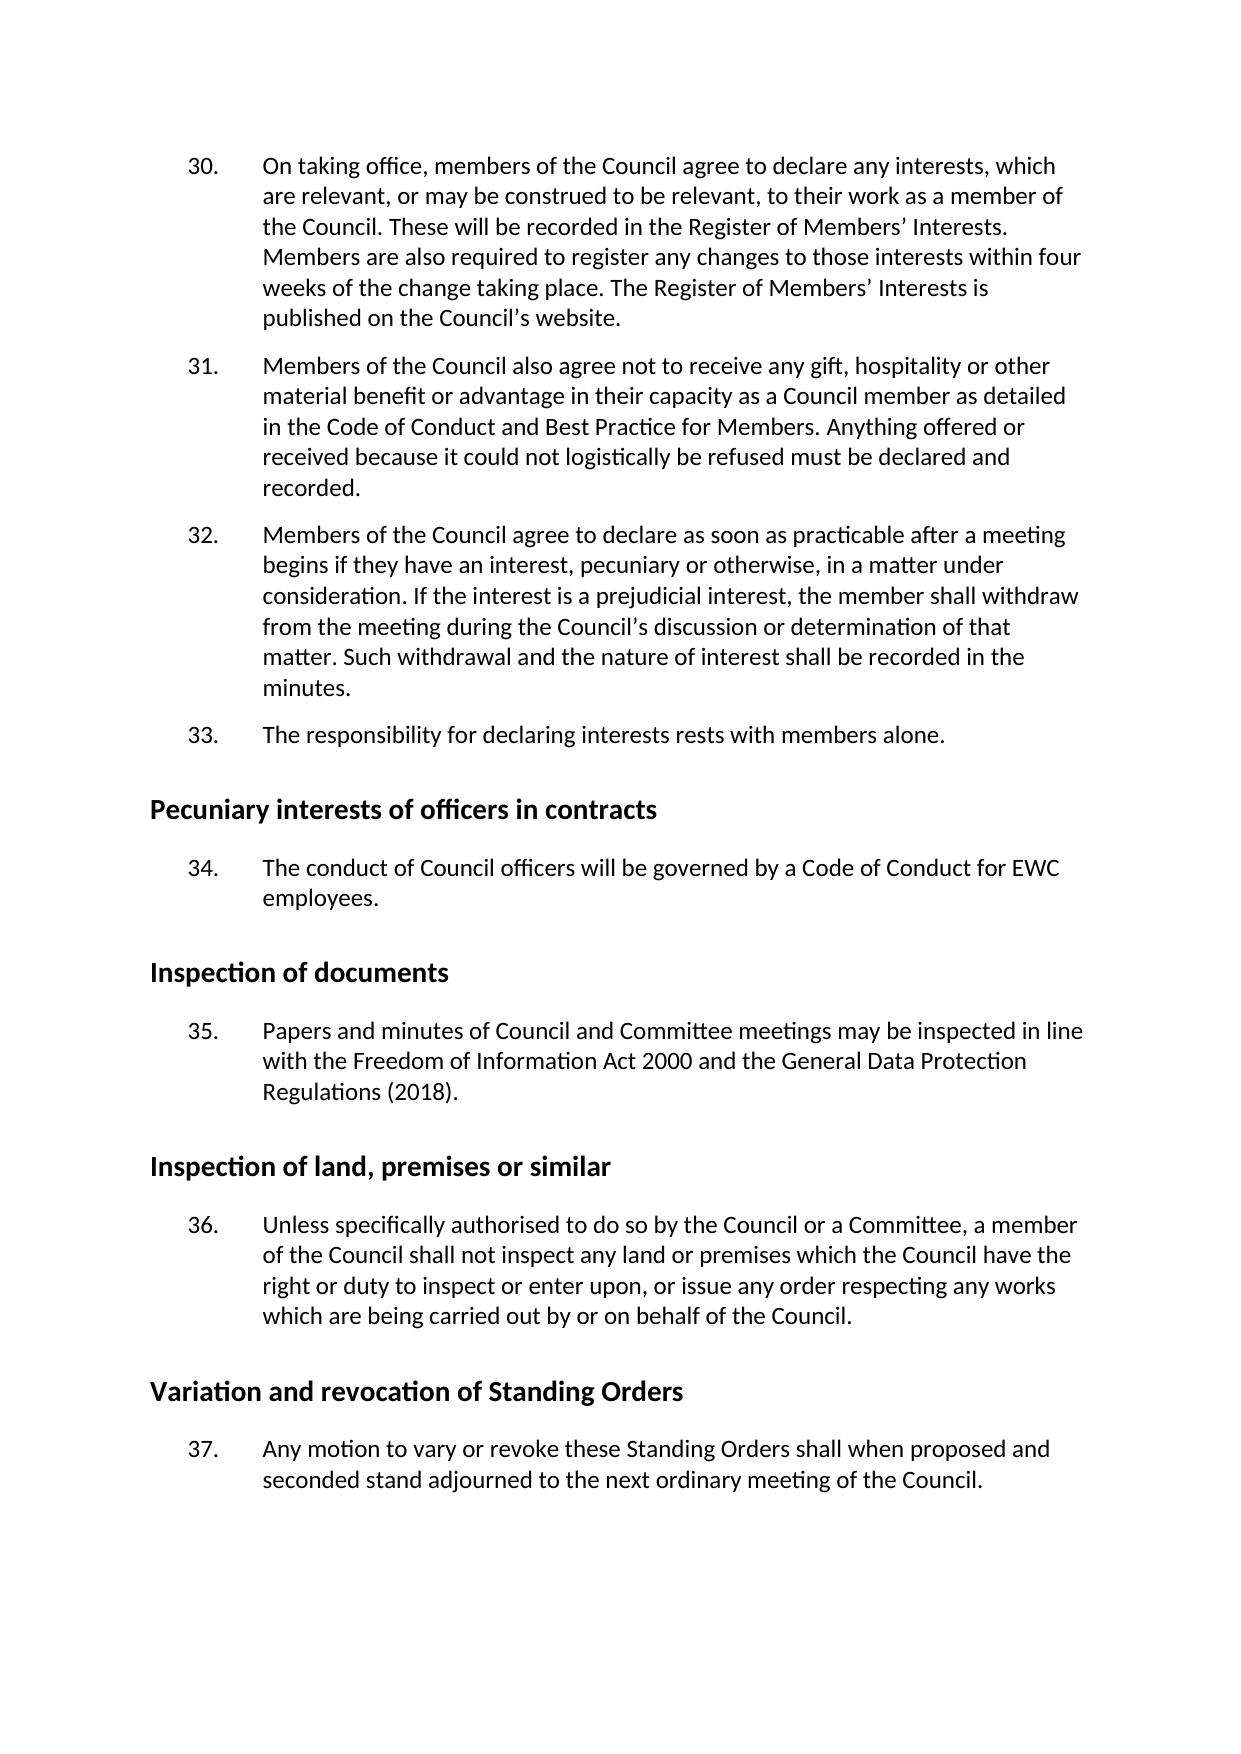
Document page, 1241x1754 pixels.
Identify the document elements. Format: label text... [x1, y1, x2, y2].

list Members of the Council agree to declare as soon as practicable after a meeting begins if they have an interest, pecuniary or otherwise, in a matter under consideration. If the interest is a prejudicial interest, the member shall withdraw from the meeting during the Council’s discussion or determination of that matter. Such withdrawal and the nature of interest shall be recorded in the minutes. [187, 519, 1090, 702]
list The responsibility for declaring interests rests with members alone. [187, 719, 1090, 749]
subtitle Variation and revocation of Standing Orders [150, 1373, 1090, 1408]
subtitle Inspection of documents [150, 954, 1090, 990]
list Unless specifically authorised to do so by the Council or a Committee, a member of the Council shall not inspect any land or premises which the Council have the right or duty to inspect or enter upon, or issue any order respecting any works which are being carried out by or on behalf of the Council. [187, 1209, 1090, 1331]
subtitle Inspection of land, premises or similar [150, 1148, 1090, 1184]
list Members of the Council also agree not to receive any gift, hospitality or other material benefit or advantage in their capacity as a Council member as detailed in the Code of Conduct and Best Practice for Members. Anything offered or received because it could not logistically be refused must be declared and recorded. [187, 350, 1090, 502]
list Papers and minutes of Council and Committee meetings may be inspected in line with the Freedom of Information Act 2000 and the General Data Protection Regulations (2018). [187, 1015, 1090, 1107]
subtitle Pecuniary interests of officers in contracts [150, 791, 1090, 827]
list Any motion to vary or revoke these Standing Orders shall when proposed and seconded stand adjourned to the next ordinary meeting of the Council. [187, 1433, 1090, 1494]
list The conduct of Council officers will be governed by a Code of Conduct for EWC employees. [187, 852, 1090, 913]
list On taking office, members of the Council agree to declare any interests, which are relevant, or may be construed to be relevant, to their work as a member of the Council. These will be recorded in the Register of Members’ Interests. Members are also required to register any changes to those interests within four weeks of the change taking place. The Register of Members’ Interests is published on the Council’s website. [187, 150, 1090, 333]
